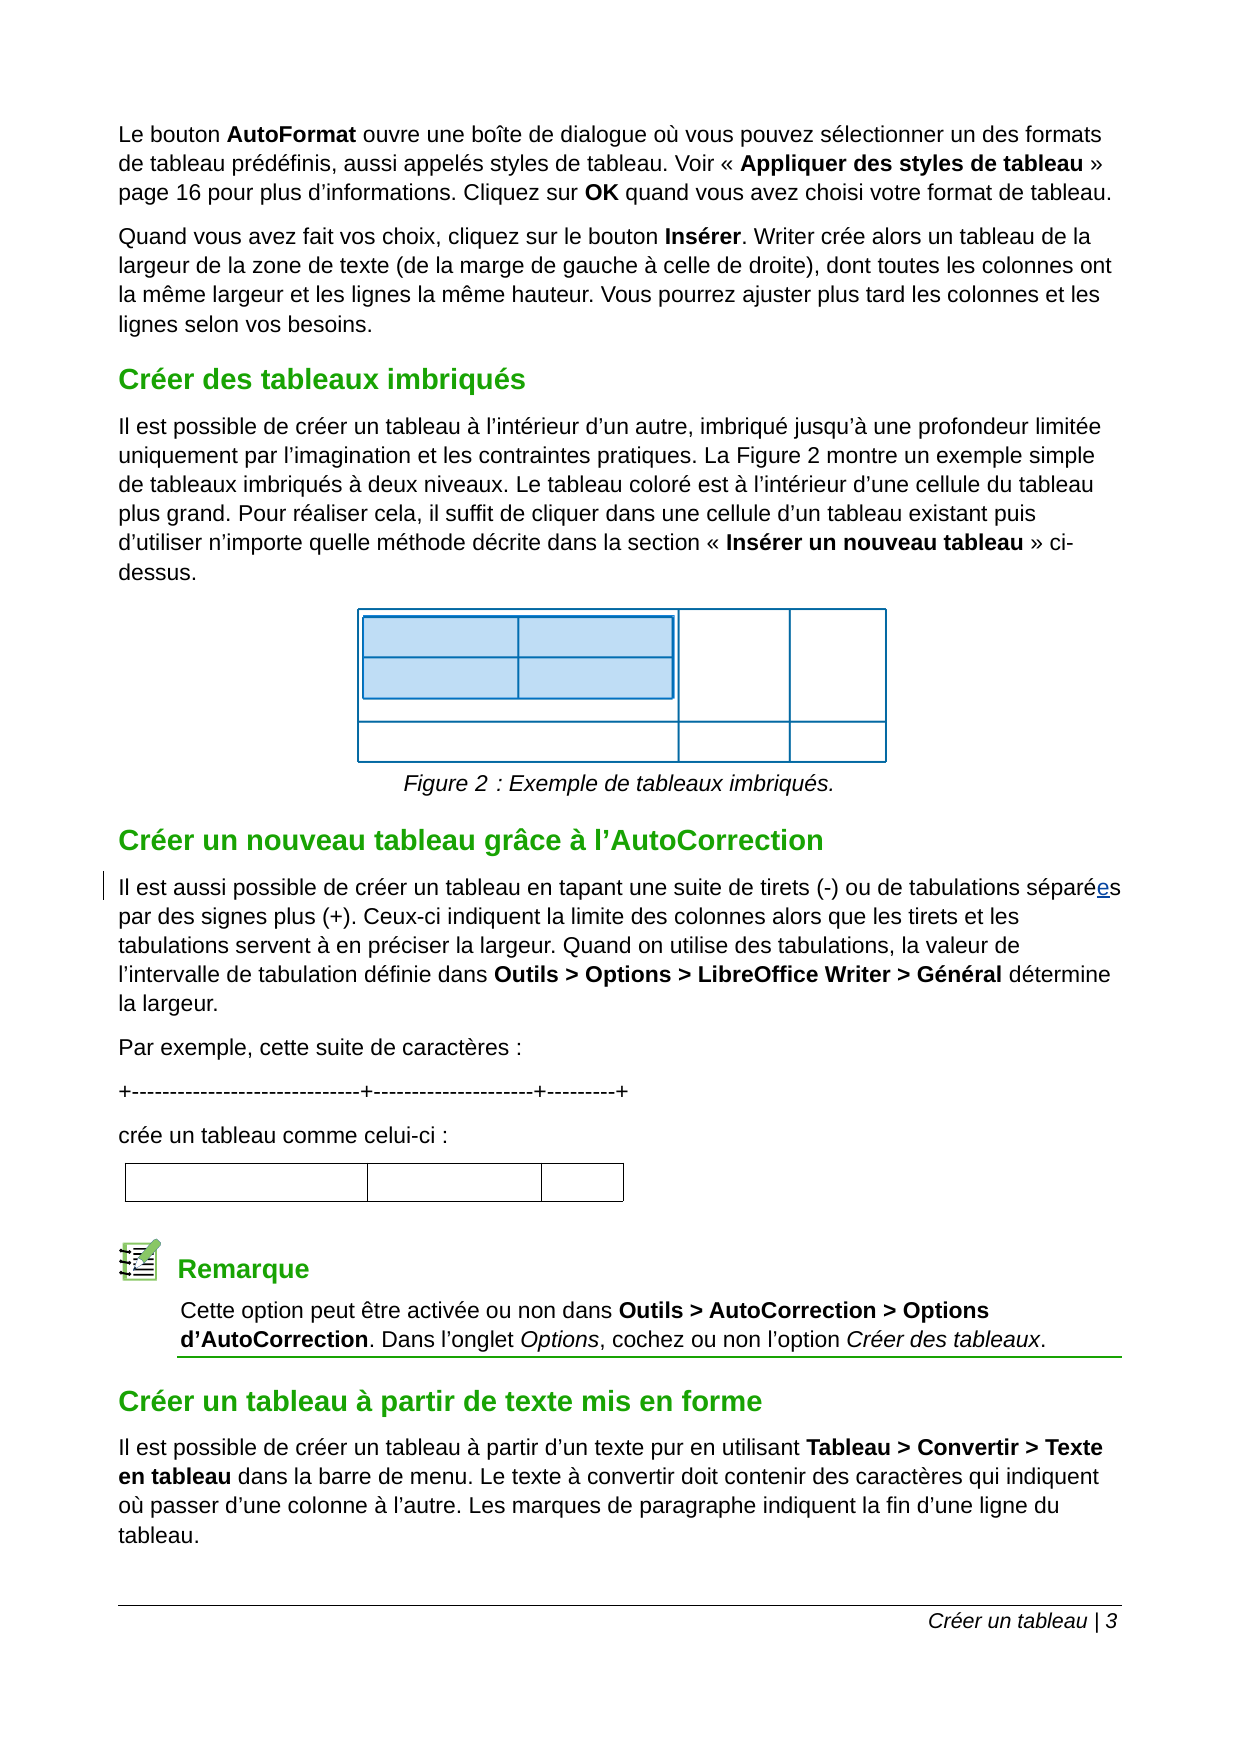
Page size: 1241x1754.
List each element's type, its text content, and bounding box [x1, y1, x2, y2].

table_header [368, 1164, 541, 1201]
text Il est possible de créer un tableau à l’intérieur d’un autre, imbriqué jusqu’à une profondeur limitée uniquement par l’imagination et les contraintes pratiques. La Figure 2 montre un exemple simple de tableaux imbriqués à deux niveaux. Le tableau coloré est à l’intérieur d’une cellule du tableau plus grand. Pour réaliser cela, il suffit de cliquer dans une cellule d’un tableau existant puis d’utiliser n’importe quelle méthode décrite dans la section « Insérer un nouveau tableau » ci-dessus. [118, 410, 1122, 585]
picture [346, 599, 894, 769]
text Cette option peut être activée ou non dans Outils > AutoCorrection > Options d’AutoCorrection. Dans l’onglet Options, cochez ou non l’option Créer des tableaux. [177, 1292, 1122, 1356]
table_header [126, 1164, 367, 1201]
text +------------------------------+---------------------+---------+ [118, 1075, 1122, 1104]
text Il est possible de créer un tableau à partir d’un texte pur en utilisant Tableau > Convertir > Texte en tableau dans la barre de menu. Le texte à convertir doit contenir des caractères qui indiquent où passer d’une colonne à l’autre. Les marques de paragraphe indiquent la fin d’une ligne du tableau. [118, 1431, 1122, 1548]
subtitle Créer des tableaux imbriqués [118, 366, 1122, 395]
text Il est aussi possible de créer un tableau en tapant une suite de tirets (-) ou de tabulations séparées par des signes plus (+). Ceux-ci indiquent la limite des colonnes alors que les tirets et les tabulations servent à en préciser la largeur. Quand on utilise des tabulations, la valeur de l’intervalle de tabulation définie dans Outils > Options > LibreOffice Writer > Général détermine la largeur. [118, 871, 1122, 1017]
text Quand vous avez fait vos choix, cliquez sur le bouton Insérer. Writer crée alors un tableau de la largeur de la zone de texte (de la marge de gauche à celle de droite), dont toutes les colonnes ont la même largeur et les lignes la même hauteur. Vous pourrez ajuster plus tard les colonnes et les lignes selon vos besoins. [118, 220, 1122, 337]
subtitle Créer un tableau à partir de texte mis en forme [118, 1388, 1122, 1417]
text Par exemple, cette suite de caractères : [118, 1031, 1122, 1061]
subtitle Remarque [118, 1238, 1122, 1284]
table_header [542, 1164, 623, 1201]
text Le bouton AutoFormat ouvre une boîte de dialogue où vous pouvez sélectionner un des formats de tableau prédéfinis, aussi appelés styles de tableau. Voir « Appliquer des styles de tableau » page 16 pour plus d’informations. Cliquez sur OK quand vous avez choisi votre format de tableau. [118, 118, 1122, 206]
text Figure 2 : Exemple de tableaux imbriqués. [118, 768, 1122, 798]
subtitle Créer un nouveau tableau grâce à l’AutoCorrection [118, 827, 1122, 856]
text crée un tableau comme celui-ci : [118, 1119, 1122, 1148]
